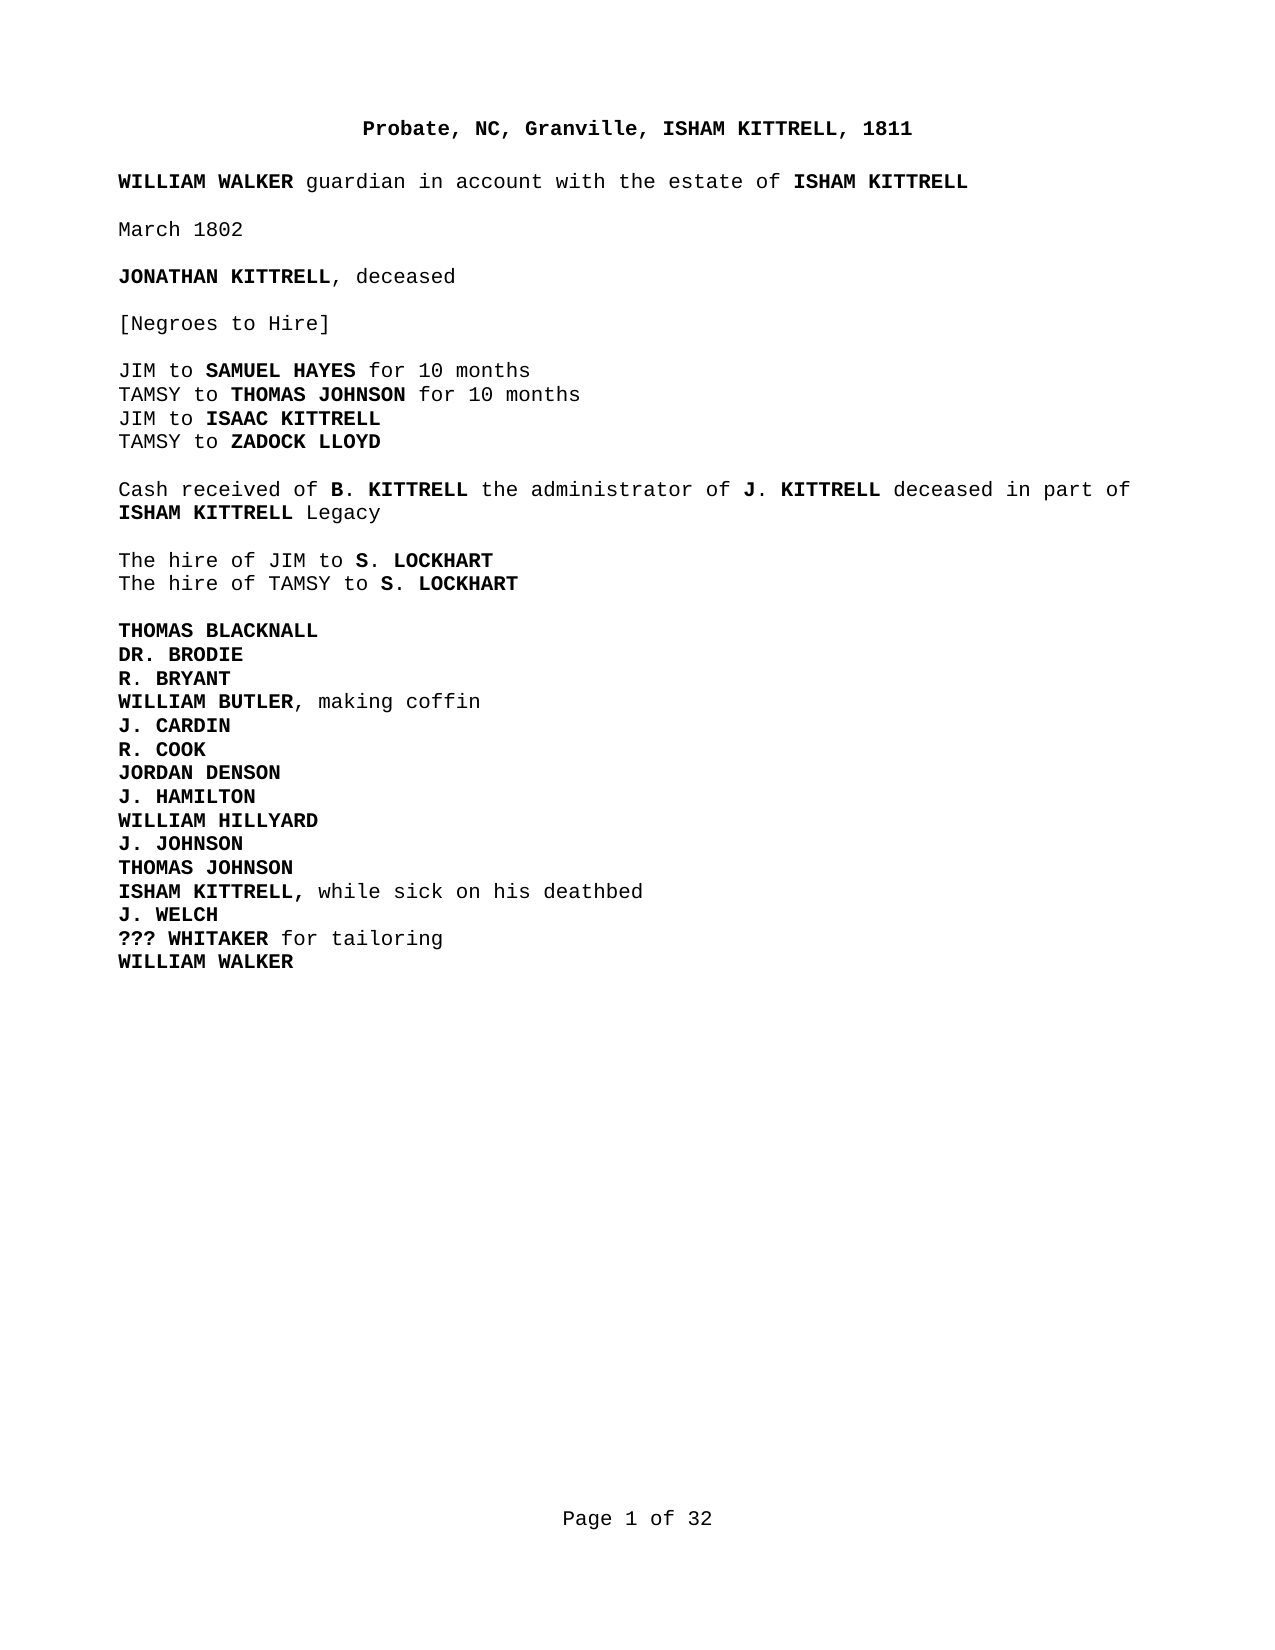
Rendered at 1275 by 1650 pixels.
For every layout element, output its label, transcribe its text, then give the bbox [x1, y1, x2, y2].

text The hire of Jim to S. Lockhart [118, 549, 1157, 573]
text March 1802 [118, 218, 1157, 242]
text R. Bryant [118, 668, 1157, 691]
text The hire of Tamsy to S. Lockhart [118, 573, 1157, 597]
text J. Johnson [118, 833, 1157, 857]
text Cash received of B. Kittrell the administrator of J. Kittrell deceased in part of Isham Kittrell Legacy [118, 479, 1157, 526]
text R. Cook [118, 739, 1157, 762]
text J. Welch [118, 904, 1157, 928]
text ??? Whitaker for tailoring [118, 928, 1157, 952]
text [Negroes to Hire] [118, 313, 1157, 337]
text Thomas blacknall [118, 621, 1157, 644]
text Thomas Johnson [118, 857, 1157, 881]
text Jonathan Kittrell, deceased [118, 266, 1157, 289]
text J. Hamilton [118, 786, 1157, 810]
text Jordan Denson [118, 762, 1157, 786]
text William Walker [118, 952, 1157, 975]
text William Butler, making coffin [118, 691, 1157, 715]
text William Hillyard [118, 810, 1157, 833]
text Jim to Samuel Hayes for 10 months [118, 360, 1157, 384]
text William Walker guardian in account with the estate of Isham Kittrell [118, 171, 1157, 195]
text Dr. Brodie [118, 644, 1157, 668]
text Tamsy to Thomas Johnson for 10 months [118, 384, 1157, 408]
text Isham Kittrell, while sick on his deathbed [118, 881, 1157, 904]
text Tamsy to ZADOCK Lloyd [118, 431, 1157, 455]
text J. Cardin [118, 715, 1157, 739]
text Jim to Isaac Kittrell [118, 408, 1157, 431]
